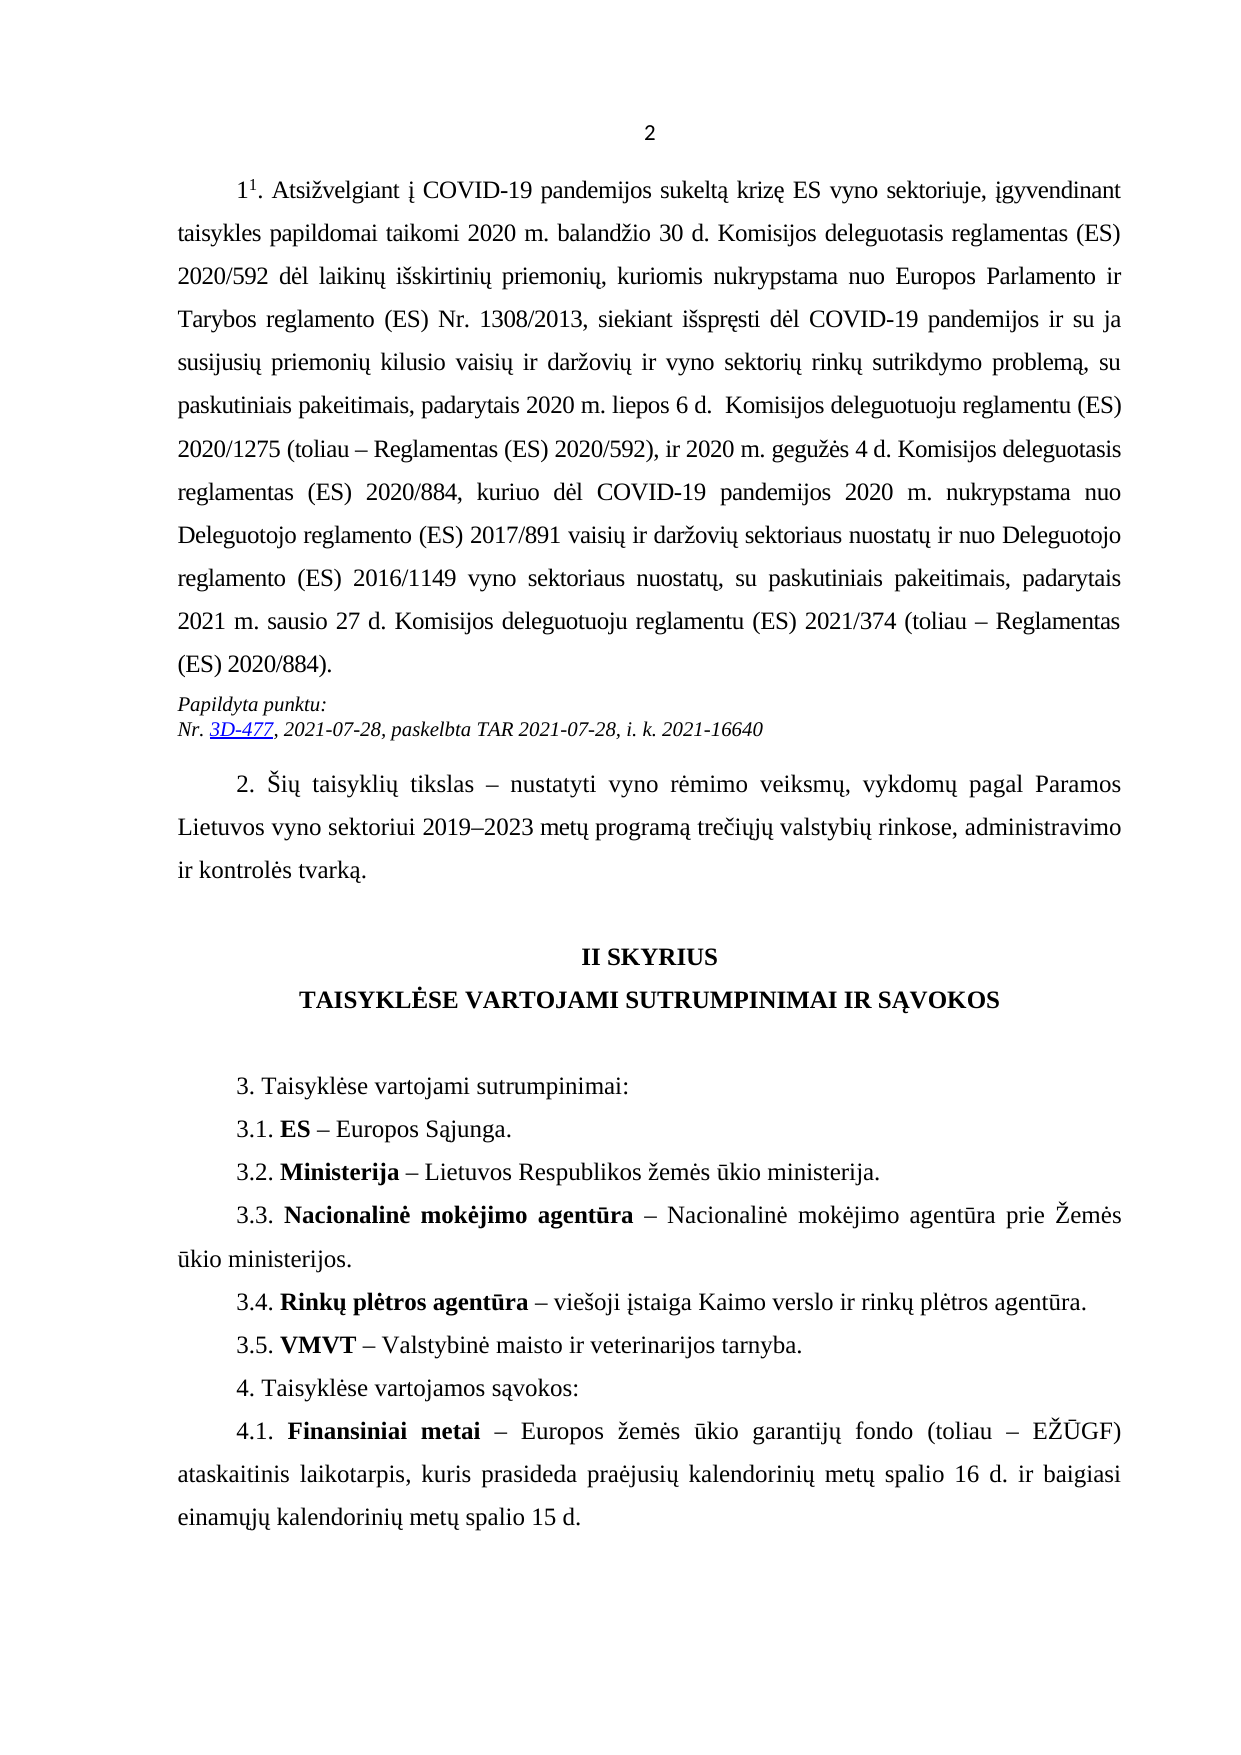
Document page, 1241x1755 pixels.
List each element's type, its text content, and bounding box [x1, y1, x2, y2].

text 2. Šių taisyklių tikslas – nustatyti vyno rėmimo veiksmų, vykdomų pagal Paramos Lietuvos vyno sektoriui 2019–2023 metų programą trečiųjų valstybių rinkose, administravimo ir kontrolės tvarką. [177, 769, 1122, 884]
text 3.4. Rinkų plėtros agentūra – viešoji įstaiga Kaimo verslo ir rinkų plėtros agentūra. [177, 1287, 1122, 1316]
text Papildyta punktu: [177, 692, 1122, 716]
text 3. Taisyklėse vartojami sutrumpinimai: [177, 1071, 1122, 1100]
text 3.5. VMVT – Valstybinė maisto ir veterinarijos tarnyba. [177, 1330, 1122, 1359]
text 4. Taisyklėse vartojamos sąvokos: [177, 1373, 1122, 1402]
text 4.1. Finansiniai metai – Europos žemės ūkio garantijų fondo (toliau – EŽŪGF) ataskaitinis laikotarpis, kuris prasideda praėjusių kalendorinių metų spalio 16 d. ir baigiasi einamųjų kalendorinių metų spalio 15 d. [177, 1416, 1122, 1531]
text 3.1. ES – Europos Sąjunga. [177, 1114, 1122, 1143]
text TAISYKLĖSE VARTOJAMI SUTRUMPINIMAI IR SĄVOKOS [177, 985, 1122, 1014]
text Nr. 3D-477, 2021-07-28, paskelbta TAR 2021-07-28, i. k. 2021-16640 [177, 716, 1122, 741]
text 3.2. Ministerija – Lietuvos Respublikos žemės ūkio ministerija. [177, 1157, 1122, 1186]
text 11. Atsižvelgiant į COVID-19 pandemijos sukeltą krizę ES vyno sektoriuje, įgyvendinant taisykles papildomai taikomi 2020 m. balandžio 30 d. Komisijos deleguotasis reglamentas (ES) 2020/592 dėl laikinų išskirtinių priemonių, kuriomis nukrypstama nuo Europos Parlamento ir Tarybos reglamento (ES) Nr. 1308/2013, siekiant išspręsti dėl COVID-19 pandemijos ir su ja susijusių priemonių kilusio vaisių ir daržovių ir vyno sektorių rinkų sutrikdymo problemą, su paskutiniais pakeitimais, padarytais 2020 m. liepos 6 d. Komisijos deleguotuoju reglamentu (ES) 2020/1275 (toliau – Reglamentas (ES) 2020/592), ir 2020 m. gegužės 4 d. Komisijos deleguotasis reglamentas (ES) 2020/884, kuriuo dėl COVID-19 pandemijos 2020 m. nukrypstama nuo Deleguotojo reglamento (ES) 2017/891 vaisių ir daržovių sektoriaus nuostatų ir nuo Deleguotojo reglamento (ES) 2016/1149 vyno sektoriaus nuostatų, su paskutiniais pakeitimais, padarytais 2021 m. sausio 27 d. Komisijos deleguotuoju reglamentu (ES) 2021/374 (toliau – Reglamentas (ES) 2020/884). [177, 175, 1122, 678]
text II SKYRIUS [177, 942, 1122, 971]
text 3.3. Nacionalinė mokėjimo agentūra – Nacionalinė mokėjimo agentūra prie Žemės ūkio ministerijos. [177, 1201, 1122, 1272]
